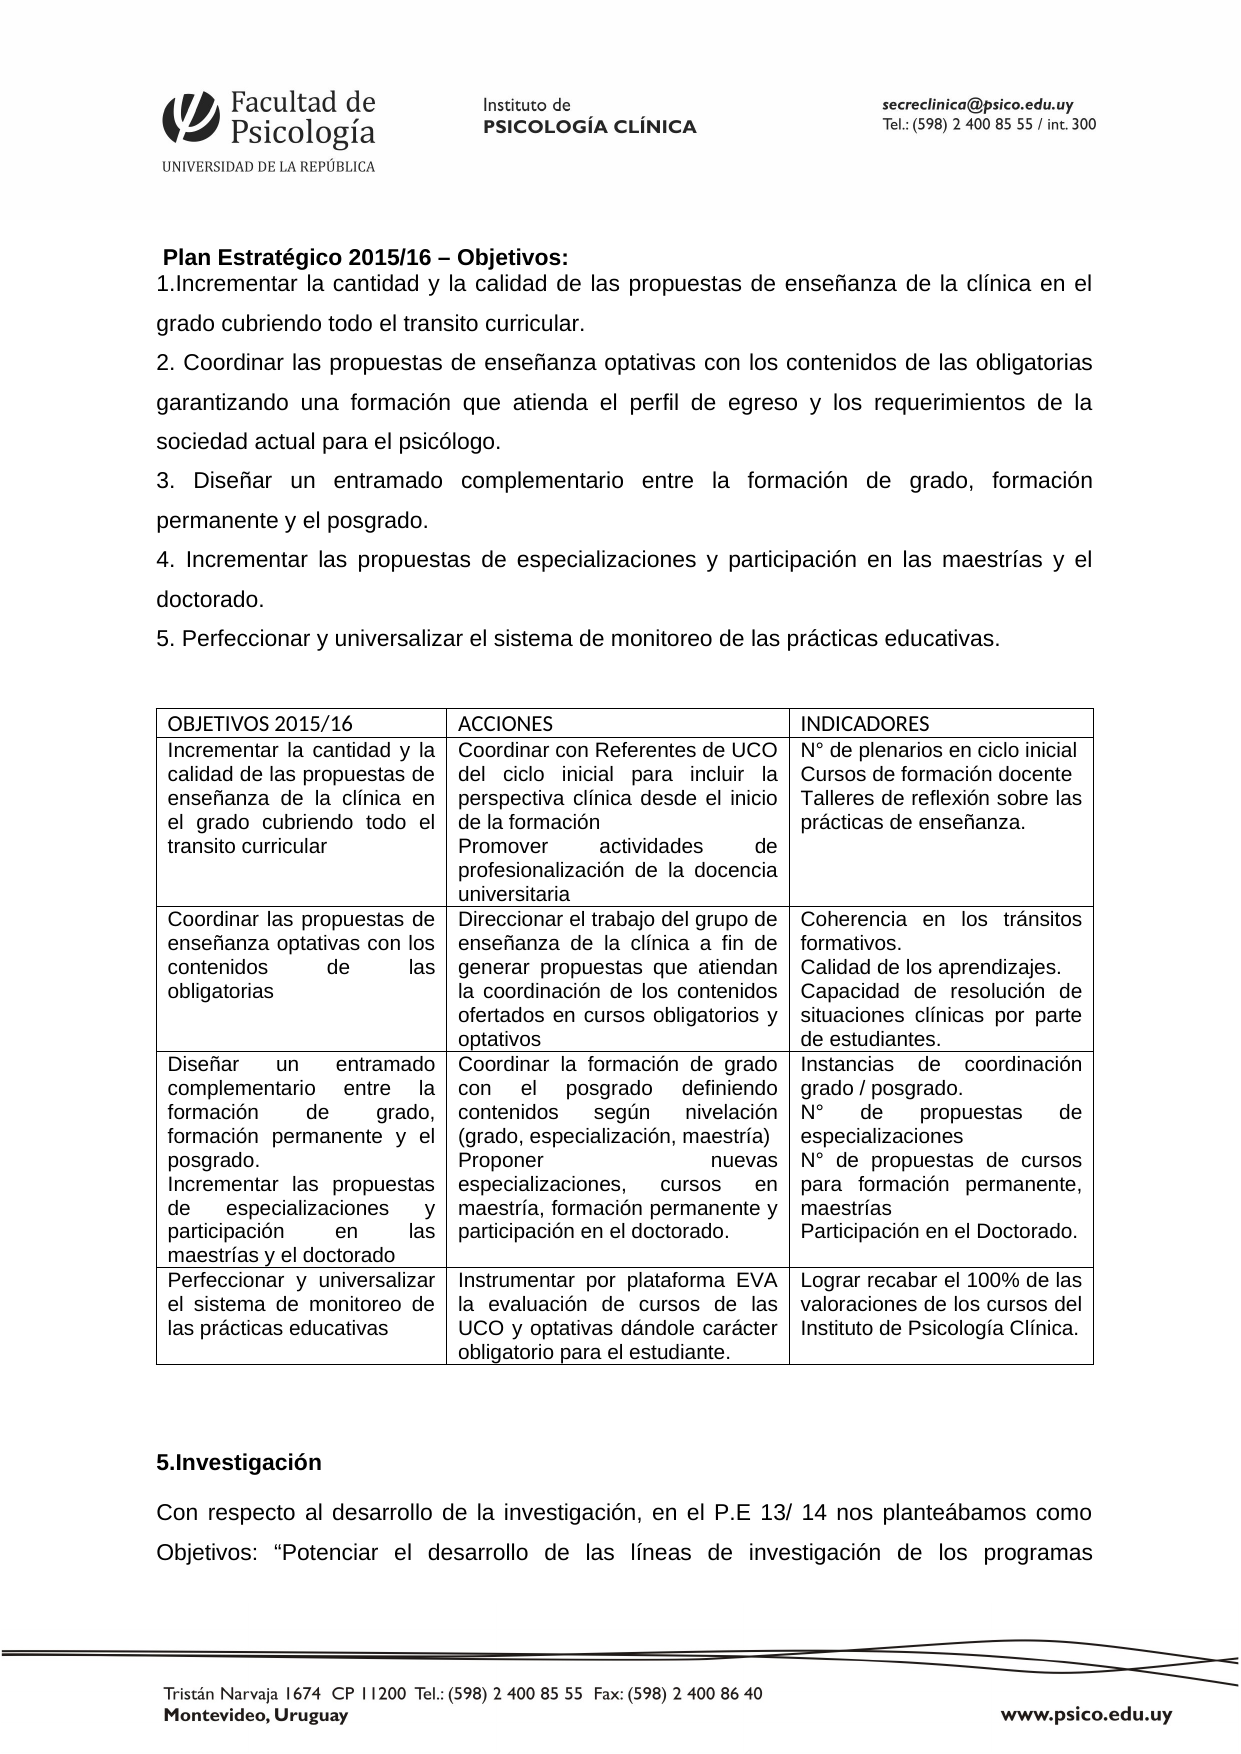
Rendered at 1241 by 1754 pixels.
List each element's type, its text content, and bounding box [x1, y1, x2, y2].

table_cell Lograr recabar el 100% de las valoraciones de los cursos del Instituto de Psicología Clínica. [790, 1268, 1093, 1364]
table_cell Instancias de coordinación grado / posgrado. N° de propuestas de especializaciones N° de propuestas de cursos para formación permanente, maestrías Participación en el Doctorado. [790, 1052, 1093, 1267]
table_cell Instrumentar por plataforma EVA la evaluación de cursos de las UCO y optativas dándole carácter obligatorio para el estudiante. [447, 1268, 789, 1364]
text 2. Coordinar las propuestas de enseñanza optativas con los contenidos de las obligatorias garantizando una formación que atienda el perfil de egreso y los requerimientos de la sociedad actual para el psicólogo. [156, 349, 1094, 454]
table_cell Incrementar la cantidad y la calidad de las propuestas de enseñanza de la clínica en el grado cubriendo todo el transito curricular [157, 738, 446, 906]
table_header OBJETIVOS 2015/16 [157, 709, 446, 737]
table_cell Direccionar el trabajo del grupo de enseñanza de la clínica a fin de generar propuestas que atiendan la coordinación de los contenidos ofertados en cursos obligatorios y optativos [447, 907, 789, 1051]
text 1.Incrementar la cantidad y la calidad de las propuestas de enseñanza de la clínica en el grado cubriendo todo el transito curricular. [156, 270, 1094, 336]
table_cell Coherencia en los tránsitos formativos. Calidad de los aprendizajes. Capacidad de resolución de situaciones clínicas por parte de estudiantes. [790, 907, 1093, 1051]
table_cell Coordinar la formación de grado con el posgrado definiendo contenidos según nivelación (grado, especialización, maestría) Proponer nuevas especializaciones, cursos en maestría, formación permanente y participación en el doctorado. [447, 1052, 789, 1267]
list Investigación [156, 1449, 1094, 1476]
table_cell Perfeccionar y universalizar el sistema de monitoreo de las prácticas educativas [157, 1268, 446, 1364]
text 3. Diseñar un entramado complementario entre la formación de grado, formación permanente y el posgrado. [156, 467, 1094, 533]
picture [0, 0, 1241, 221]
text Plan Estratégico 2015/16 – Objetivos: [156, 244, 1094, 270]
table_header INDICADORES [790, 709, 1093, 737]
text 5. Perfeccionar y universalizar el sistema de monitoreo de las prácticas educativas. [156, 625, 1094, 652]
table_cell Coordinar con Referentes de UCO del ciclo inicial para incluir la perspectiva clínica desde el inicio de la formación Promover actividades de profesionalización de la docencia universitaria [447, 738, 789, 906]
picture [1, 1603, 1239, 1753]
table_header ACCIONES [447, 709, 789, 737]
table_cell N° de plenarios en ciclo inicial Cursos de formación docente Talleres de reflexión sobre las prácticas de enseñanza. [790, 738, 1093, 906]
table_cell Diseñar un entramado complementario entre la formación de grado, formación permanente y el posgrado. Incrementar las propuestas de especializaciones y participación en las maestrías y el doctorado [157, 1052, 446, 1267]
table_cell Coordinar las propuestas de enseñanza optativas con los contenidos de las obligatorias [157, 907, 446, 1051]
text 4. Incrementar las propuestas de especializaciones y participación en las maestrías y el doctorado. [156, 546, 1094, 612]
text Con respecto al desarrollo de la investigación, en el P.E 13/ 14 nos planteábamos como Objetivos: “Potenciar el desarrollo de las líneas de investigación de los programas [156, 1499, 1094, 1565]
